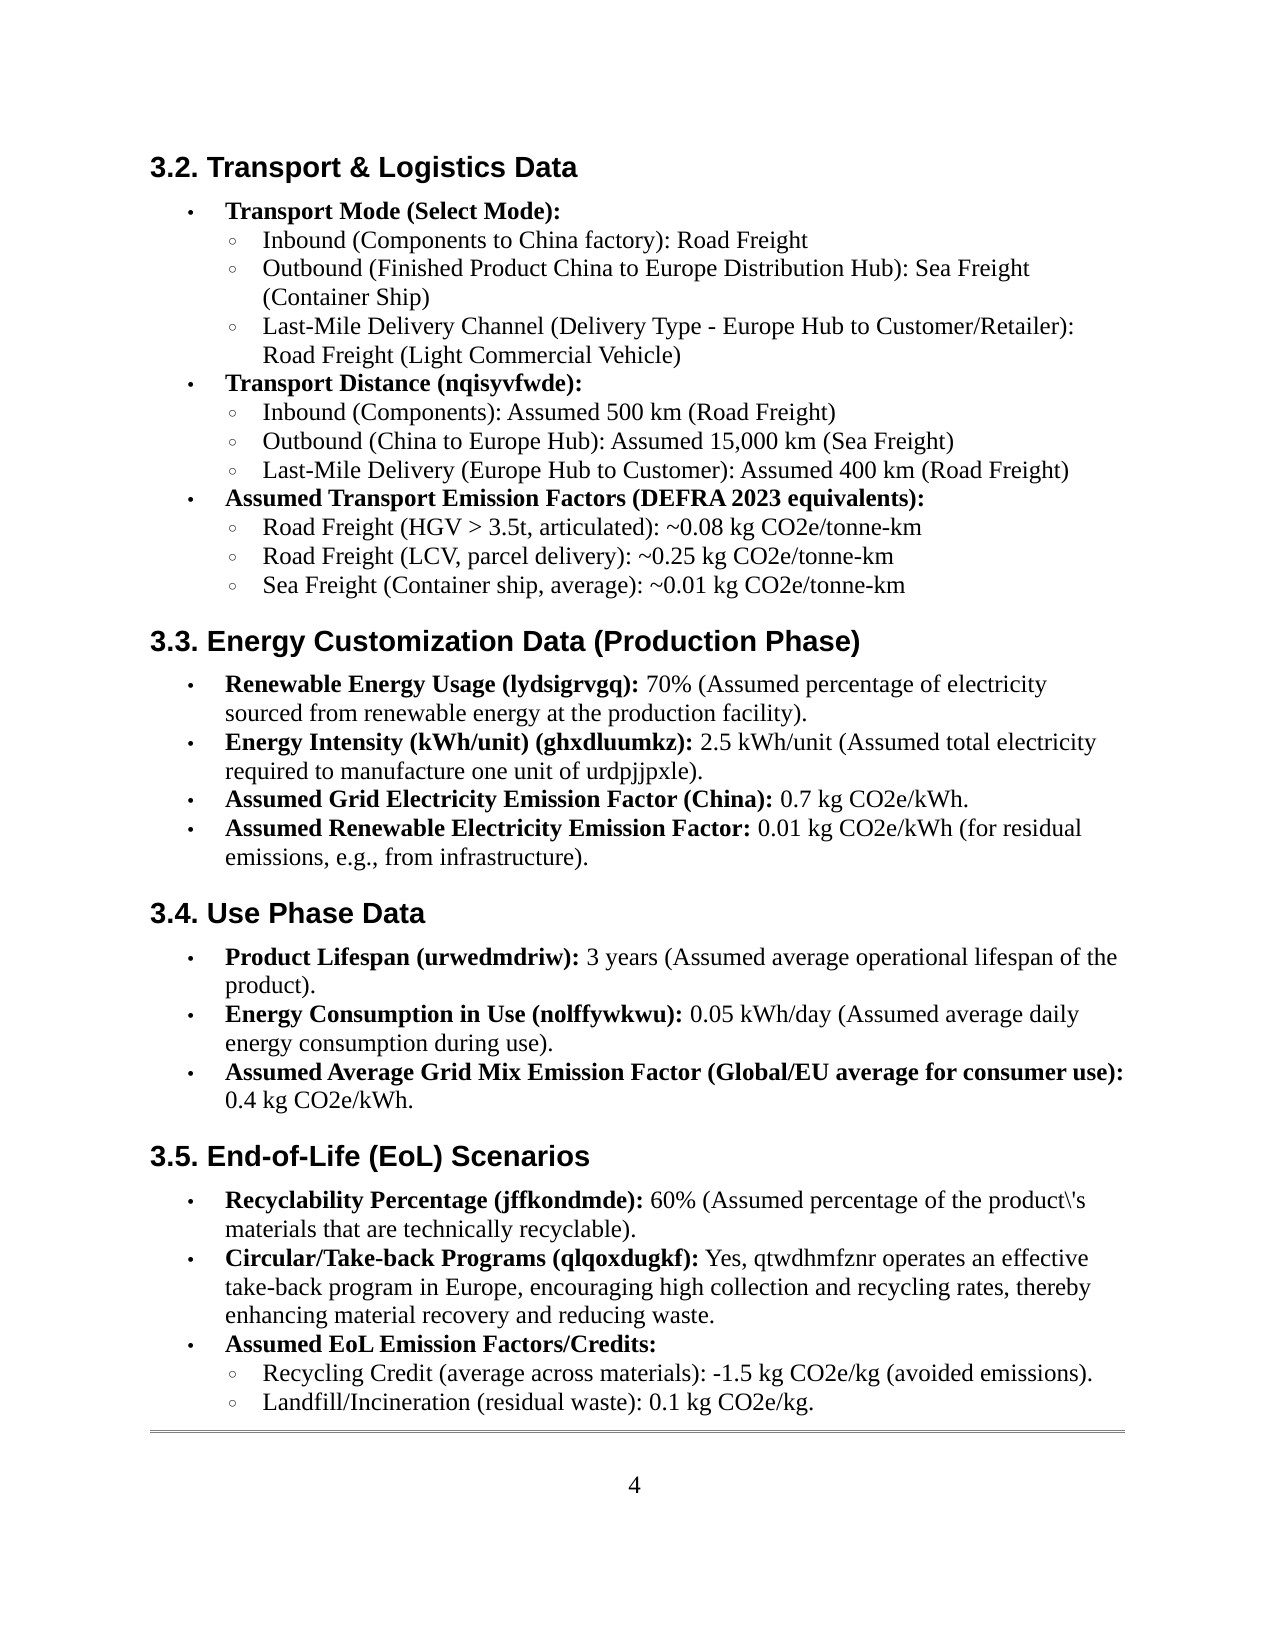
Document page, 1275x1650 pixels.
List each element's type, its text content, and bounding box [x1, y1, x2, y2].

list Product Lifespan (urwedmdriw): 3 years (Assumed average operational lifespan of the product). [187, 942, 1125, 999]
list Last-Mile Delivery (Europe Hub to Customer): Assumed 400 km (Road Freight) [225, 455, 1125, 483]
list Inbound (Components to China factory): Road Freight [225, 225, 1125, 253]
list Assumed Average Grid Mix Emission Factor (Global/EU average for consumer use): 0.4 kg CO2e/kWh. [187, 1057, 1125, 1114]
list Assumed EoL Emission Factors/Credits: [187, 1329, 1125, 1358]
list Recycling Credit (average across materials): -1.5 kg CO2e/kg (avoided emissions). [225, 1358, 1125, 1387]
list Assumed Grid Electricity Emission Factor (China): 0.7 kg CO2e/kWh. [187, 784, 1125, 813]
subtitle 3.5. End-of-Life (EoL) Scenarios [150, 1139, 1125, 1173]
list Road Freight (HGV > 3.5t, articulated): ~0.08 kg CO2e/tonne-km [225, 512, 1125, 541]
list Transport Distance (nqisyvfwde): [187, 368, 1125, 397]
subtitle 3.4. Use Phase Data [150, 896, 1125, 929]
list Last-Mile Delivery Channel (Delivery Type - Europe Hub to Customer/Retailer): Road Freight (Light Commercial Vehicle) [225, 311, 1125, 368]
list Assumed Renewable Electricity Emission Factor: 0.01 kg CO2e/kWh (for residual emissions, e.g., from infrastructure). [187, 813, 1125, 871]
list Landfill/Incineration (residual waste): 0.1 kg CO2e/kg. [225, 1387, 1125, 1415]
list Recyclability Percentage (jffkondmde): 60% (Assumed percentage of the product\'s materials that are technically recyclable). [187, 1185, 1125, 1243]
list Energy Intensity (kWh/unit) (ghxdluumkz): 2.5 kWh/unit (Assumed total electricity required to manufacture one unit of urdpjjpxle). [187, 727, 1125, 784]
subtitle 3.3. Energy Customization Data (Production Phase) [150, 623, 1125, 657]
list Assumed Transport Emission Factors (DEFRA 2023 equivalents): [187, 483, 1125, 512]
list Road Freight (LCV, parcel delivery): ~0.25 kg CO2e/tonne-km [225, 541, 1125, 570]
list Outbound (China to Europe Hub): Assumed 15,000 km (Sea Freight) [225, 426, 1125, 455]
list Outbound (Finished Product China to Europe Distribution Hub): Sea Freight (Container Ship) [225, 253, 1125, 311]
list Renewable Energy Usage (lydsigrvgq): 70% (Assumed percentage of electricity sourced from renewable energy at the production facility). [187, 669, 1125, 727]
list Inbound (Components): Assumed 500 km (Road Freight) [225, 397, 1125, 426]
subtitle 3.2. Transport & Logistics Data [150, 150, 1125, 183]
list Transport Mode (Select Mode): [187, 196, 1125, 225]
list Circular/Take-back Programs (qlqoxdugkf): Yes, qtwdhmfznr operates an effective take-back program in Europe, encouraging high collection and recycling rates, thereby enhancing material recovery and reducing waste. [187, 1243, 1125, 1329]
list Sea Freight (Container ship, average): ~0.01 kg CO2e/tonne-km [225, 570, 1125, 598]
list Energy Consumption in Use (nolffywkwu): 0.05 kWh/day (Assumed average daily energy consumption during use). [187, 999, 1125, 1057]
